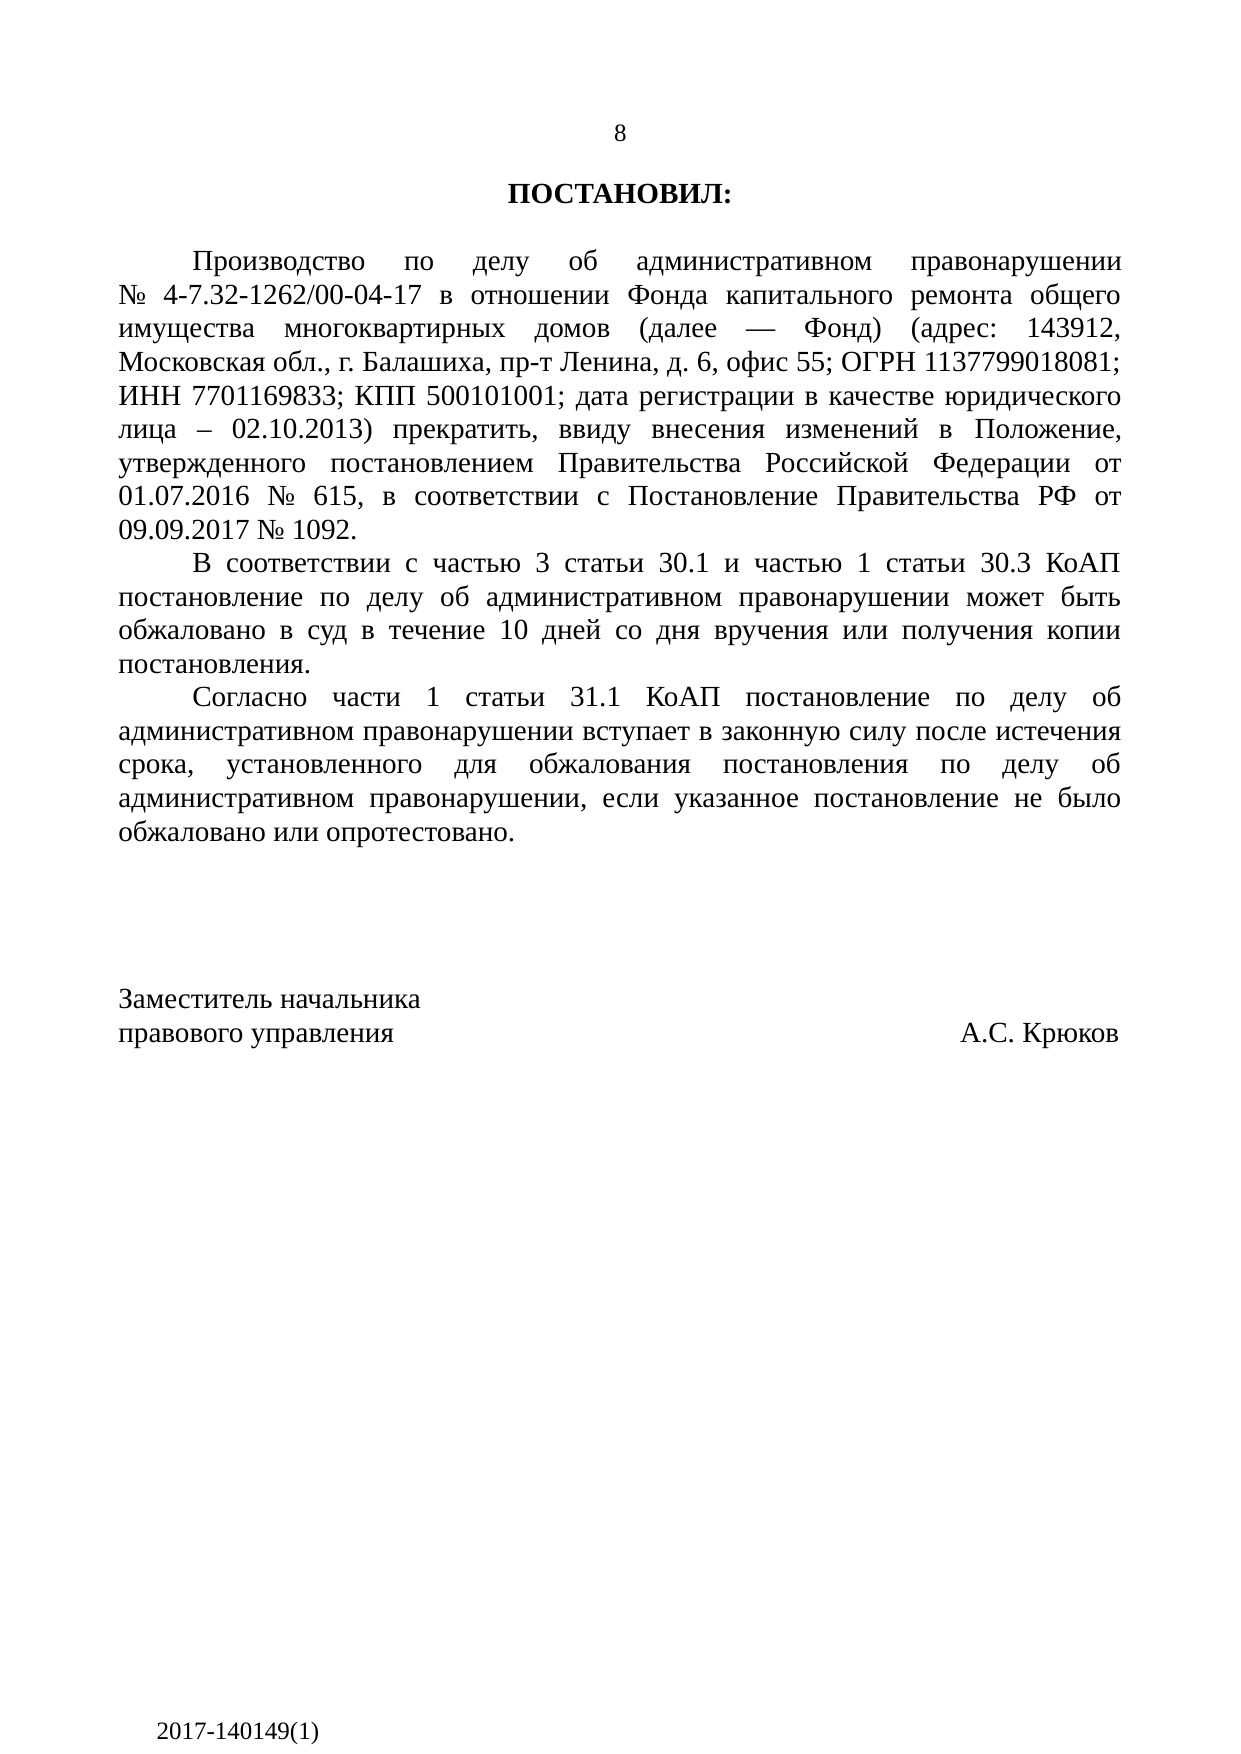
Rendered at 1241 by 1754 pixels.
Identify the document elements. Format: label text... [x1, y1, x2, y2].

text Производство по делу об административном правонарушении № 4-7.32-1262/00-04-17 в отношении Фонда капитального ремонта общего имущества многоквартирных домов (далее — Фонд) (адрес: 143912, Московская обл., г. Балашиха, пр-т Ленина, д. 6, офис 55; ОГРН 1137799018081; ИНН 7701169833; КПП 500101001; дата регистрации в качестве юридического лица – 02.10.2013) прекратить, ввиду внесения изменений в Положение, утвержденного постановлением Правительства Российской Федерации от 01.07.2016 № 615, в соответствии с Постановление Правительства РФ от 09.09.2017 № 1092. [118, 243, 1122, 545]
text ПОСТАНОВИЛ: [118, 176, 1122, 210]
text Согласно части 1 статьи 31.1 КоАП постановление по делу об административном правонарушении вступает в законную силу после истечения срока, установленного для обжалования постановления по делу об административном правонарушении, если указанное постановление не было обжаловано или опротестовано. [118, 679, 1122, 847]
text В соответствии с частью 3 статьи 30.1 и частью 1 статьи 30.3 КоАП постановление по делу об административном правонарушении может быть обжаловано в суд в течение 10 дней со дня вручения или получения копии постановления. [118, 545, 1122, 679]
text Заместитель начальника [118, 981, 1122, 1015]
text правового управления А.С. Крюков [118, 1015, 1122, 1048]
